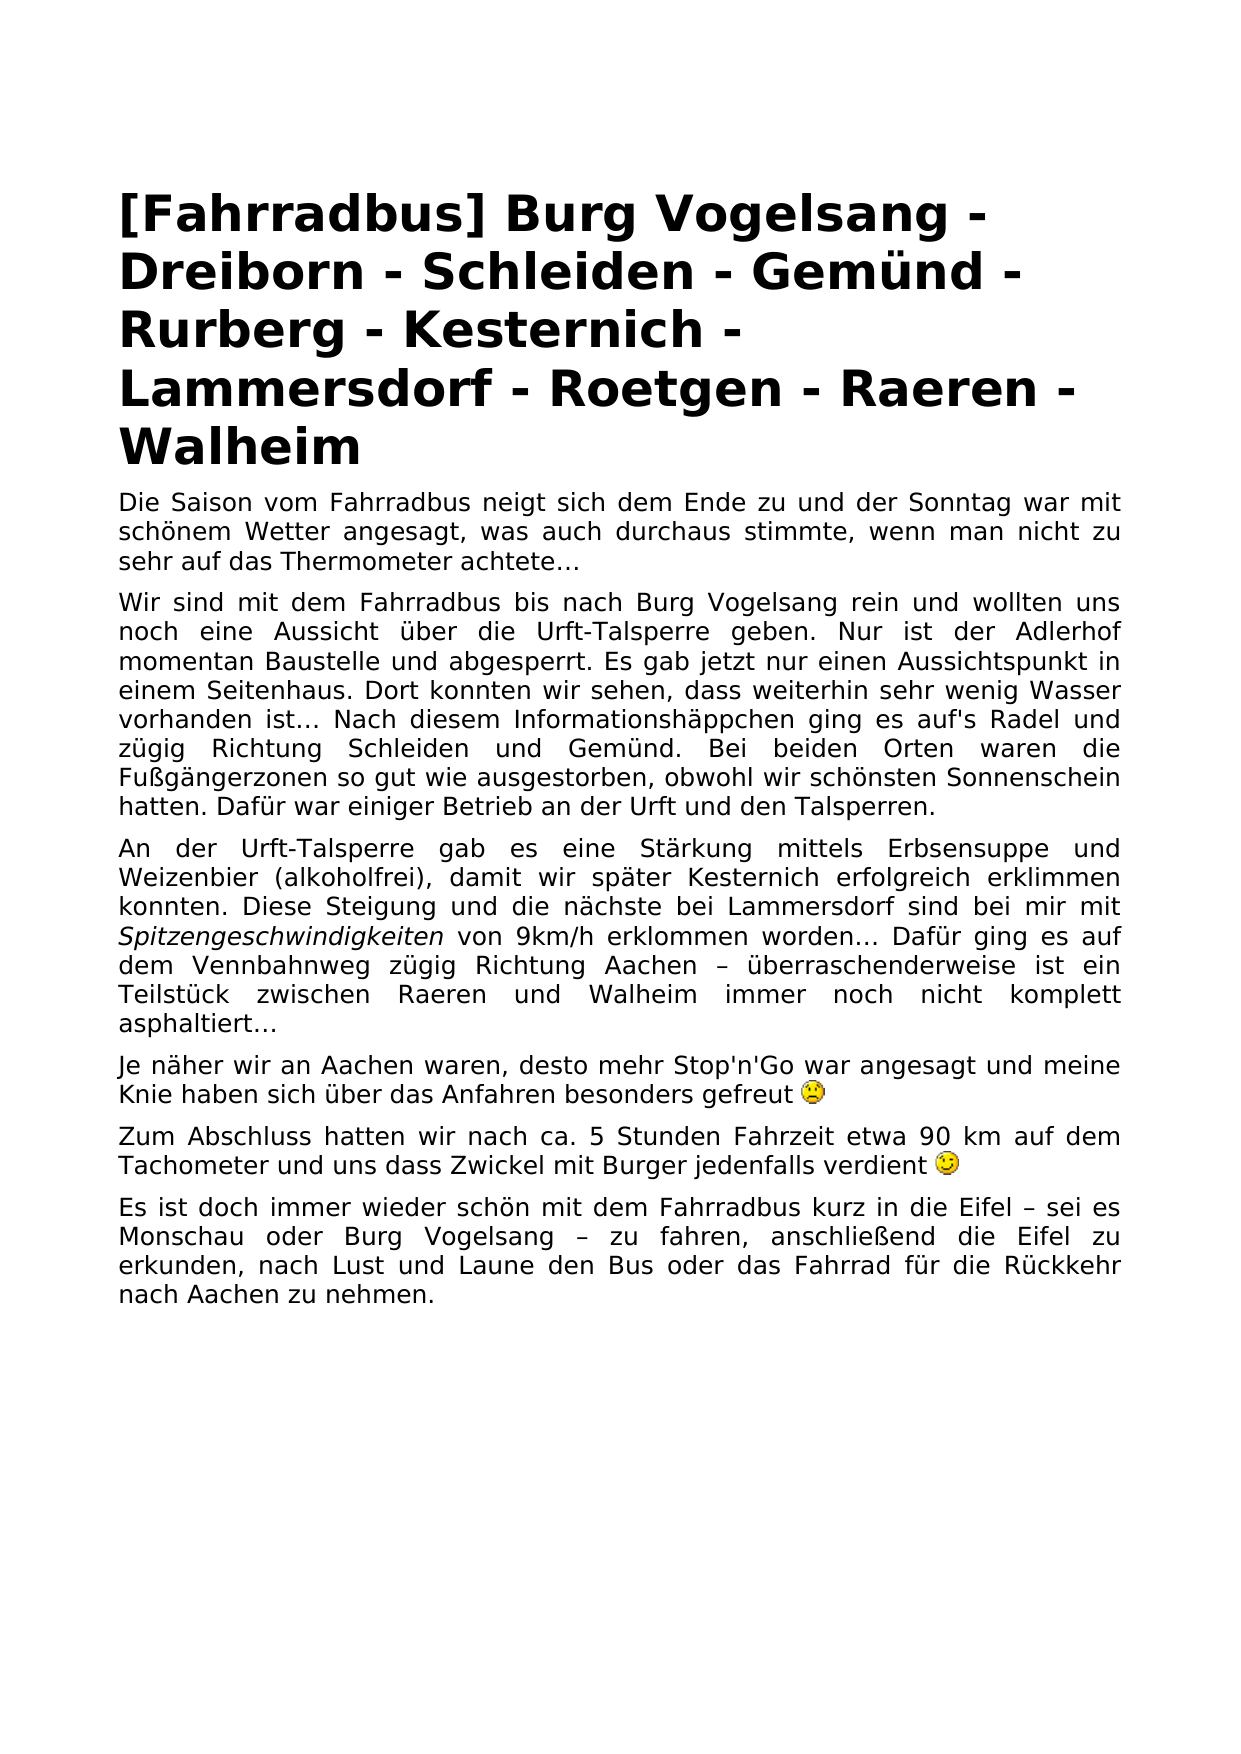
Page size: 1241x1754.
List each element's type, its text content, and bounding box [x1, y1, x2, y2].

picture [801, 1080, 825, 1104]
text Zum Abschluss hatten wir nach ca. 5 Stunden Fahrzeit etwa 90 km auf dem Tachometer und uns dass Zwickel mit Burger jedenfalls verdient [118, 1122, 1122, 1181]
subtitle [Fahrradbus] Burg Vogelsang - Dreiborn - Schleiden - Gemünd - Rurberg - Kesternich - Lammersdorf - Roetgen - Raeren - Walheim [118, 185, 1122, 476]
text Wir sind mit dem Fahrradbus bis nach Burg Vogelsang rein und wollten uns noch eine Aussicht über die Urft-Talsperre geben. Nur ist der Adlerhof momentan Baustelle und abgesperrt. Es gab jetzt nur einen Aussichtspunkt in einem Seitenhaus. Dort konnten wir sehen, dass weiterhin sehr wenig Wasser vorhanden ist… Nach diesem Informationshäppchen ging es auf's Radel und zügig Richtung Schleiden und Gemünd. Bei beiden Orten waren die Fußgängerzonen so gut wie ausgestorben, obwohl wir schönsten Sonnenschein hatten. Dafür war einiger Betrieb an der Urft und den Talsperren. [118, 588, 1122, 822]
text An der Urft-Talsperre gab es eine Stärkung mittels Erbsensuppe und Weizenbier (alkoholfrei), damit wir später Kesternich erfolgreich erklimmen konnten. Diese Steigung und die nächste bei Lammersdorf sind bei mir mit Spitzengeschwindigkeiten von 9km/h erklommen worden… Dafür ging es auf dem Vennbahnweg zügig Richtung Aachen – überraschenderweise ist ein Teilstück zwischen Raeren und Walheim immer noch nicht komplett asphaltiert… [118, 834, 1122, 1038]
text Es ist doch immer wieder schön mit dem Fahrradbus kurz in die Eifel – sei es Monschau oder Burg Vogelsang – zu fahren, anschließend die Eifel zu erkunden, nach Lust und Laune den Bus oder das Fahrrad für die Rückkehr nach Aachen zu nehmen. [118, 1193, 1122, 1310]
text Je näher wir an Aachen waren, desto mehr Stop'n'Go war angesagt und meine Knie haben sich über das Anfahren besonders gefreut [118, 1051, 1122, 1109]
text Die Saison vom Fahrradbus neigt sich dem Ende zu und der Sonntag war mit schönem Wetter angesagt, was auch durchaus stimmte, wenn man nicht zu sehr auf das Thermometer achtete… [118, 488, 1122, 576]
picture [935, 1151, 959, 1175]
